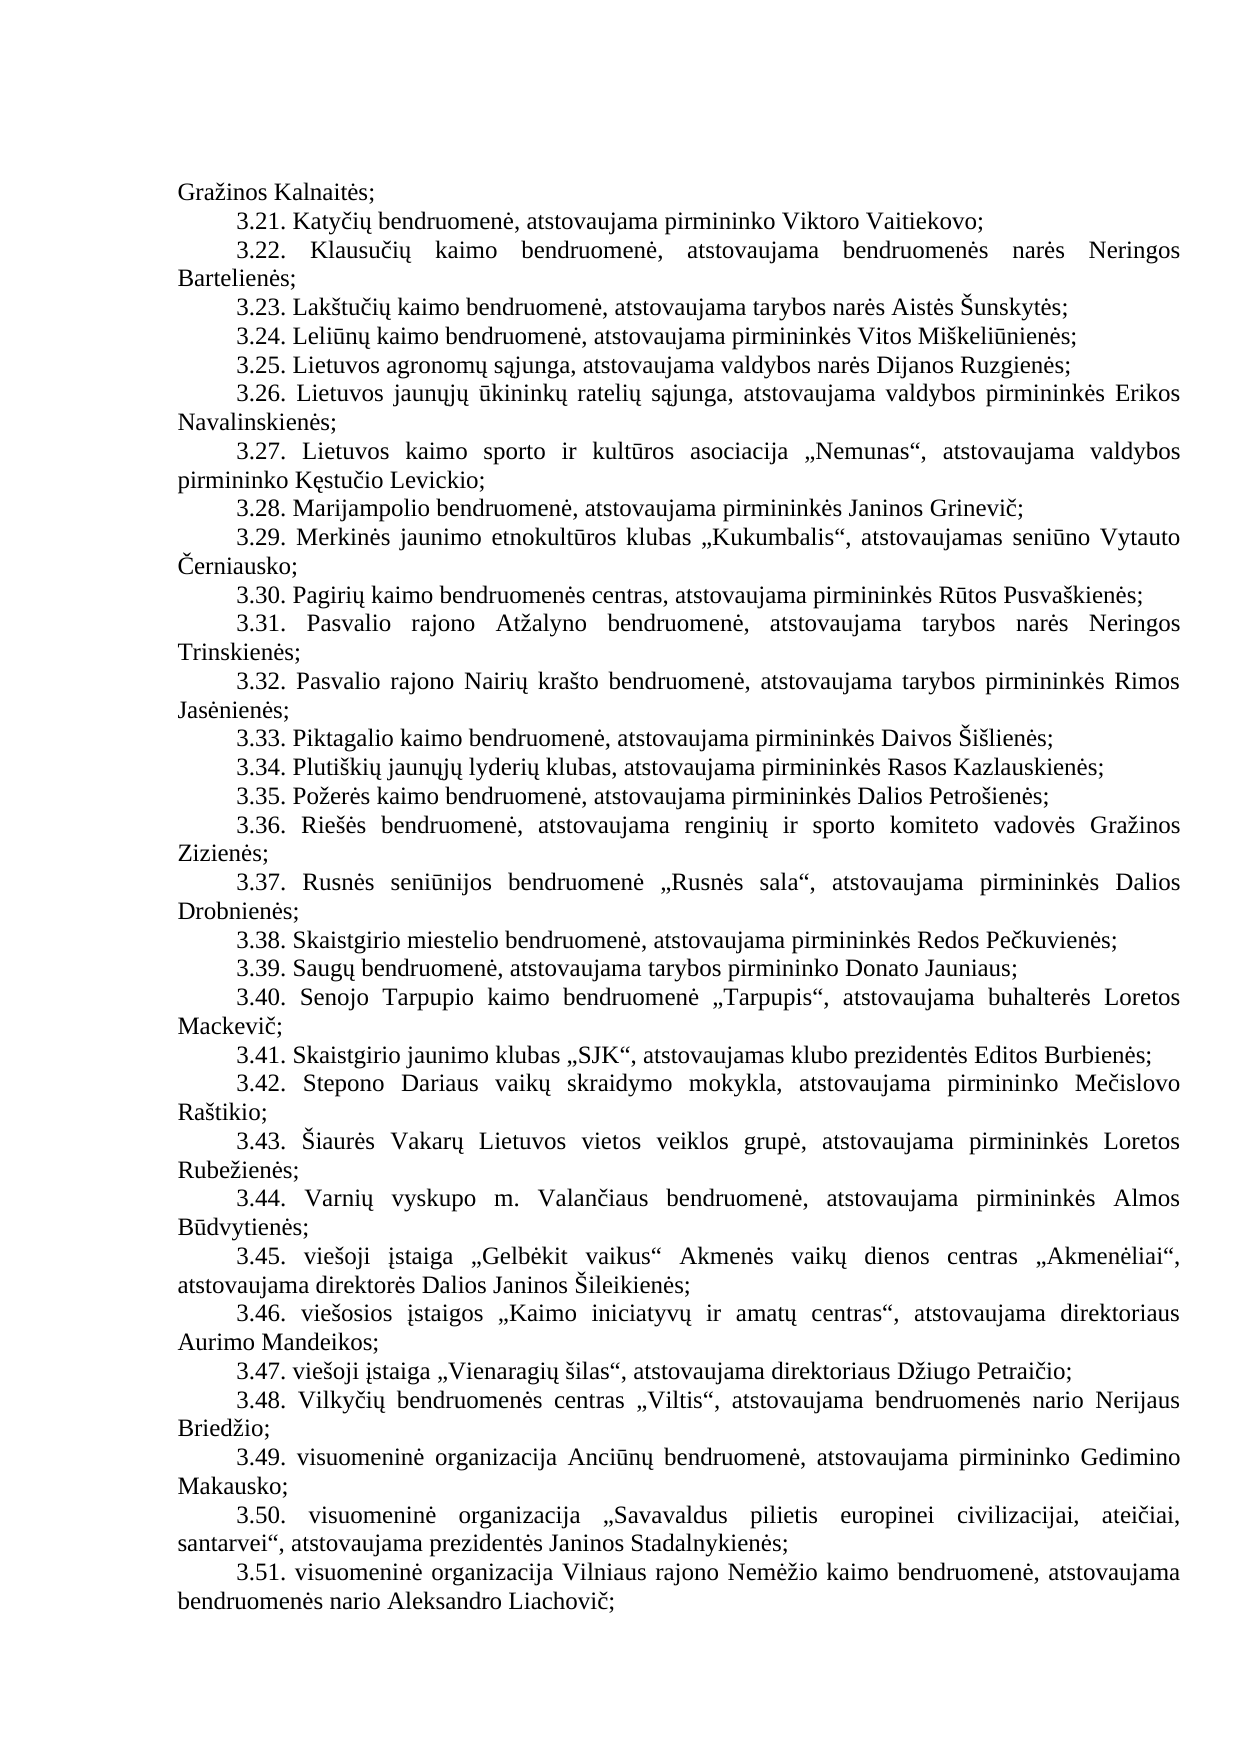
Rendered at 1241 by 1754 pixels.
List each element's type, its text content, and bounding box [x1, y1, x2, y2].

text 3.40. Senojo Tarpupio kaimo bendruomenė „Tarpupis“, atstovaujama buhalterės Loretos Mackevič; [177, 982, 1181, 1040]
text 3.35. Požerės kaimo bendruomenė, atstovaujama pirmininkės Dalios Petrošienės; [177, 781, 1181, 810]
text 3.29. Merkinės jaunimo etnokultūros klubas „Kukumbalis“, atstovaujamas seniūno Vytauto Černiausko; [177, 522, 1181, 580]
text 3.21. Katyčių bendruomenė, atstovaujama pirmininko Viktoro Vaitiekovo; [177, 206, 1181, 235]
text 3.25. Lietuvos agronomų sąjunga, atstovaujama valdybos narės Dijanos Ruzgienės; [177, 350, 1181, 378]
text 3.39. Saugų bendruomenė, atstovaujama tarybos pirmininko Donato Jauniaus; [177, 953, 1181, 982]
text 3.32. Pasvalio rajono Nairių krašto bendruomenė, atstovaujama tarybos pirmininkės Rimos Jasėnienės; [177, 666, 1181, 723]
text 3.34. Plutiškių jaunųjų lyderių klubas, atstovaujama pirmininkės Rasos Kazlauskienės; [177, 752, 1181, 781]
text 3.23. Lakštučių kaimo bendruomenė, atstovaujama tarybos narės Aistės Šunskytės; [177, 292, 1181, 321]
text 3.22. Klausučių kaimo bendruomenė, atstovaujama bendruomenės narės Neringos Bartelienės; [177, 235, 1181, 292]
text 3.45. viešoji įstaiga „Gelbėkit vaikus“ Akmenės vaikų dienos centras „Akmenėliai“, atstovaujama direktorės Dalios Janinos Šileikienės; [177, 1241, 1181, 1298]
text 3.44. Varnių vyskupo m. Valančiaus bendruomenė, atstovaujama pirmininkės Almos Būdvytienės; [177, 1183, 1181, 1241]
text 3.38. Skaistgirio miestelio bendruomenė, atstovaujama pirmininkės Redos Pečkuvienės; [177, 925, 1181, 953]
text 3.41. Skaistgirio jaunimo klubas „SJK“, atstovaujamas klubo prezidentės Editos Burbienės; [177, 1040, 1181, 1068]
text 3.47. viešoji įstaiga „Vienaragių šilas“, atstovaujama direktoriaus Džiugo Petraičio; [177, 1356, 1181, 1385]
text Gražinos Kalnaitės; [177, 177, 1181, 206]
text 3.28. Marijampolio bendruomenė, atstovaujama pirmininkės Janinos Grinevič; [177, 493, 1181, 522]
text 3.50. visuomeninė organizacija „Savavaldus pilietis europinei civilizacijai, ateičiai, santarvei“, atstovaujama prezidentės Janinos Stadalnykienės; [177, 1500, 1181, 1557]
text 3.24. Leliūnų kaimo bendruomenė, atstovaujama pirmininkės Vitos Miškeliūnienės; [177, 321, 1181, 350]
text 3.37. Rusnės seniūnijos bendruomenė „Rusnės sala“, atstovaujama pirmininkės Dalios Drobnienės; [177, 867, 1181, 925]
text 3.31. Pasvalio rajono Atžalyno bendruomenė, atstovaujama tarybos narės Neringos Trinskienės; [177, 608, 1181, 666]
text 3.27. Lietuvos kaimo sporto ir kultūros asociacija „Nemunas“, atstovaujama valdybos pirmininko Kęstučio Levickio; [177, 436, 1181, 493]
text 3.36. Riešės bendruomenė, atstovaujama renginių ir sporto komiteto vadovės Gražinos Zizienės; [177, 810, 1181, 867]
text 3.26. Lietuvos jaunųjų ūkininkų ratelių sąjunga, atstovaujama valdybos pirmininkės Erikos Navalinskienės; [177, 378, 1181, 436]
text 3.42. Stepono Dariaus vaikų skraidymo mokykla, atstovaujama pirmininko Mečislovo Raštikio; [177, 1068, 1181, 1126]
text 3.30. Pagirių kaimo bendruomenės centras, atstovaujama pirmininkės Rūtos Pusvaškienės; [177, 580, 1181, 608]
text 3.43. Šiaurės Vakarų Lietuvos vietos veiklos grupė, atstovaujama pirmininkės Loretos Rubežienės; [177, 1126, 1181, 1183]
text 3.33. Piktagalio kaimo bendruomenė, atstovaujama pirmininkės Daivos Šišlienės; [177, 723, 1181, 752]
text 3.51. visuomeninė organizacija Vilniaus rajono Nemėžio kaimo bendruomenė, atstovaujama bendruomenės nario Aleksandro Liachovič; [177, 1557, 1181, 1615]
text 3.48. Vilkyčių bendruomenės centras „Viltis“, atstovaujama bendruomenės nario Nerijaus Briedžio; [177, 1385, 1181, 1442]
text 3.49. visuomeninė organizacija Anciūnų bendruomenė, atstovaujama pirmininko Gedimino Makausko; [177, 1442, 1181, 1500]
text 3.46. viešosios įstaigos „Kaimo iniciatyvų ir amatų centras“, atstovaujama direktoriaus Aurimo Mandeikos; [177, 1298, 1181, 1356]
